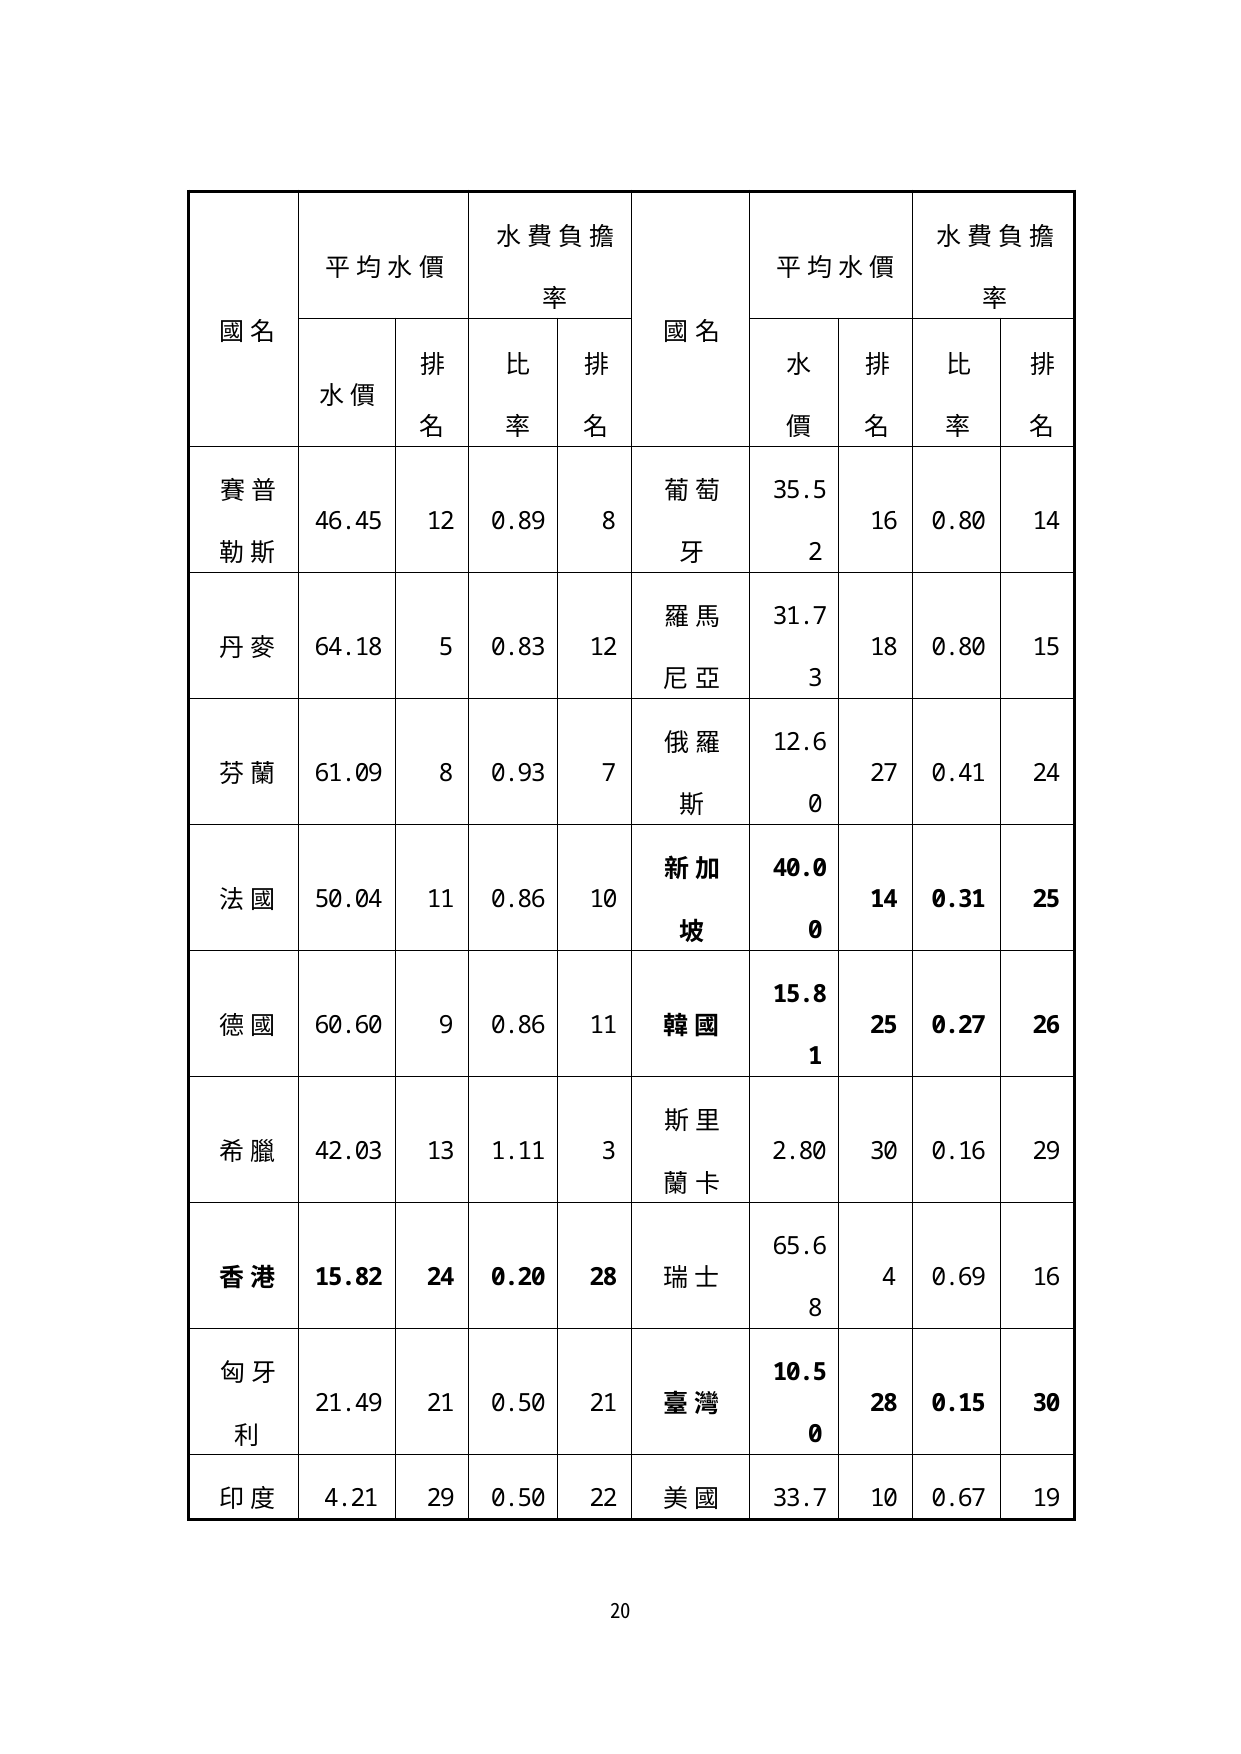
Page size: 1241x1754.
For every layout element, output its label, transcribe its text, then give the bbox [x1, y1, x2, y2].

table_header 平均水價 [750, 193, 912, 318]
table_cell 比率 [913, 319, 1000, 446]
table_cell 印度 [190, 1455, 298, 1518]
table_cell 12 [558, 573, 631, 698]
table_cell 13 [396, 1077, 468, 1202]
table_cell 10.50 [750, 1329, 838, 1454]
table_cell 4 [839, 1203, 912, 1328]
table_cell 29 [1001, 1077, 1073, 1202]
table_cell 14 [1001, 447, 1073, 572]
table_cell 7 [558, 699, 631, 824]
table_cell 25 [839, 951, 912, 1076]
table_cell 60.60 [299, 951, 395, 1076]
table_cell 1.11 [469, 1077, 557, 1202]
table_cell 韓國 [632, 951, 749, 1076]
table_cell 33.7 [750, 1455, 838, 1518]
table_header 國名 [632, 193, 749, 446]
table_cell 15 [1001, 573, 1073, 698]
table_cell 31.73 [750, 573, 838, 698]
table_cell 排名 [839, 319, 912, 446]
table_header 國名 [190, 193, 298, 446]
table_cell 46.45 [299, 447, 395, 572]
table_header 水費負擔率 [913, 193, 1073, 318]
table_cell 0.86 [469, 951, 557, 1076]
table_cell 3 [558, 1077, 631, 1202]
table_cell 9 [396, 951, 468, 1076]
table_cell 28 [839, 1329, 912, 1454]
table_cell 排名 [558, 319, 631, 446]
table_cell 35.52 [750, 447, 838, 572]
table_cell 50.04 [299, 825, 395, 950]
table_cell 0.69 [913, 1203, 1000, 1328]
table_cell 64.18 [299, 573, 395, 698]
table_cell 11 [558, 951, 631, 1076]
table_cell 匈牙利 [190, 1329, 298, 1454]
table_cell 0.83 [469, 573, 557, 698]
table_cell 28 [558, 1203, 631, 1328]
table_cell 比率 [469, 319, 557, 446]
table_cell 30 [1001, 1329, 1073, 1454]
table_cell 新加坡 [632, 825, 749, 950]
table_cell 8 [396, 699, 468, 824]
table_cell 29 [396, 1455, 468, 1518]
table_cell 希臘 [190, 1077, 298, 1202]
table_cell 美國 [632, 1455, 749, 1518]
table_cell 19 [1001, 1455, 1073, 1518]
table_cell 11 [396, 825, 468, 950]
table_cell 5 [396, 573, 468, 698]
table_cell 0.20 [469, 1203, 557, 1328]
table_cell 10 [558, 825, 631, 950]
table_header 水費負擔率 [469, 193, 631, 318]
table_cell 0.80 [913, 573, 1000, 698]
table_cell 30 [839, 1077, 912, 1202]
table_cell 15.82 [299, 1203, 395, 1328]
table_cell 0.16 [913, 1077, 1000, 1202]
table_cell 24 [396, 1203, 468, 1328]
table_cell 丹麥 [190, 573, 298, 698]
table_cell 16 [839, 447, 912, 572]
table_cell 65.68 [750, 1203, 838, 1328]
table_header 平均水價 [299, 193, 468, 318]
table_cell 臺灣 [632, 1329, 749, 1454]
table_cell 18 [839, 573, 912, 698]
table_cell 0.89 [469, 447, 557, 572]
table_cell 24 [1001, 699, 1073, 824]
table_cell 26 [1001, 951, 1073, 1076]
table_cell 法國 [190, 825, 298, 950]
table_cell 61.09 [299, 699, 395, 824]
table_cell 27 [839, 699, 912, 824]
table_cell 25 [1001, 825, 1073, 950]
table_cell 22 [558, 1455, 631, 1518]
table_cell 8 [558, 447, 631, 572]
table_cell 0.31 [913, 825, 1000, 950]
table_cell 0.50 [469, 1329, 557, 1454]
table_cell 斯里蘭卡 [632, 1077, 749, 1202]
table_cell 葡萄牙 [632, 447, 749, 572]
table_cell 10 [839, 1455, 912, 1518]
table_cell 香港 [190, 1203, 298, 1328]
table_cell 4.21 [299, 1455, 395, 1518]
table_cell 0.67 [913, 1455, 1000, 1518]
table_cell 0.93 [469, 699, 557, 824]
table_cell 排名 [396, 319, 468, 446]
table_cell 0.86 [469, 825, 557, 950]
table_cell 21.49 [299, 1329, 395, 1454]
table_cell 14 [839, 825, 912, 950]
table_cell 12.60 [750, 699, 838, 824]
table_cell 21 [558, 1329, 631, 1454]
table_cell 0.15 [913, 1329, 1000, 1454]
table_cell 俄羅斯 [632, 699, 749, 824]
table_cell 16 [1001, 1203, 1073, 1328]
table_cell 0.41 [913, 699, 1000, 824]
table_cell 2.80 [750, 1077, 838, 1202]
table_cell 水價 [299, 319, 395, 446]
table_cell 水價 [750, 319, 838, 446]
table_cell 排名 [1001, 319, 1073, 446]
table_cell 賽普勒斯 [190, 447, 298, 572]
table_cell 0.27 [913, 951, 1000, 1076]
table_cell 0.80 [913, 447, 1000, 572]
table_cell 21 [396, 1329, 468, 1454]
table_cell 15.81 [750, 951, 838, 1076]
table_cell 羅馬尼亞 [632, 573, 749, 698]
table_cell 42.03 [299, 1077, 395, 1202]
table_cell 瑞士 [632, 1203, 749, 1328]
table_cell 芬蘭 [190, 699, 298, 824]
table_cell 12 [396, 447, 468, 572]
table_cell 0.50 [469, 1455, 557, 1518]
table_cell 德國 [190, 951, 298, 1076]
table_cell 40.00 [750, 825, 838, 950]
